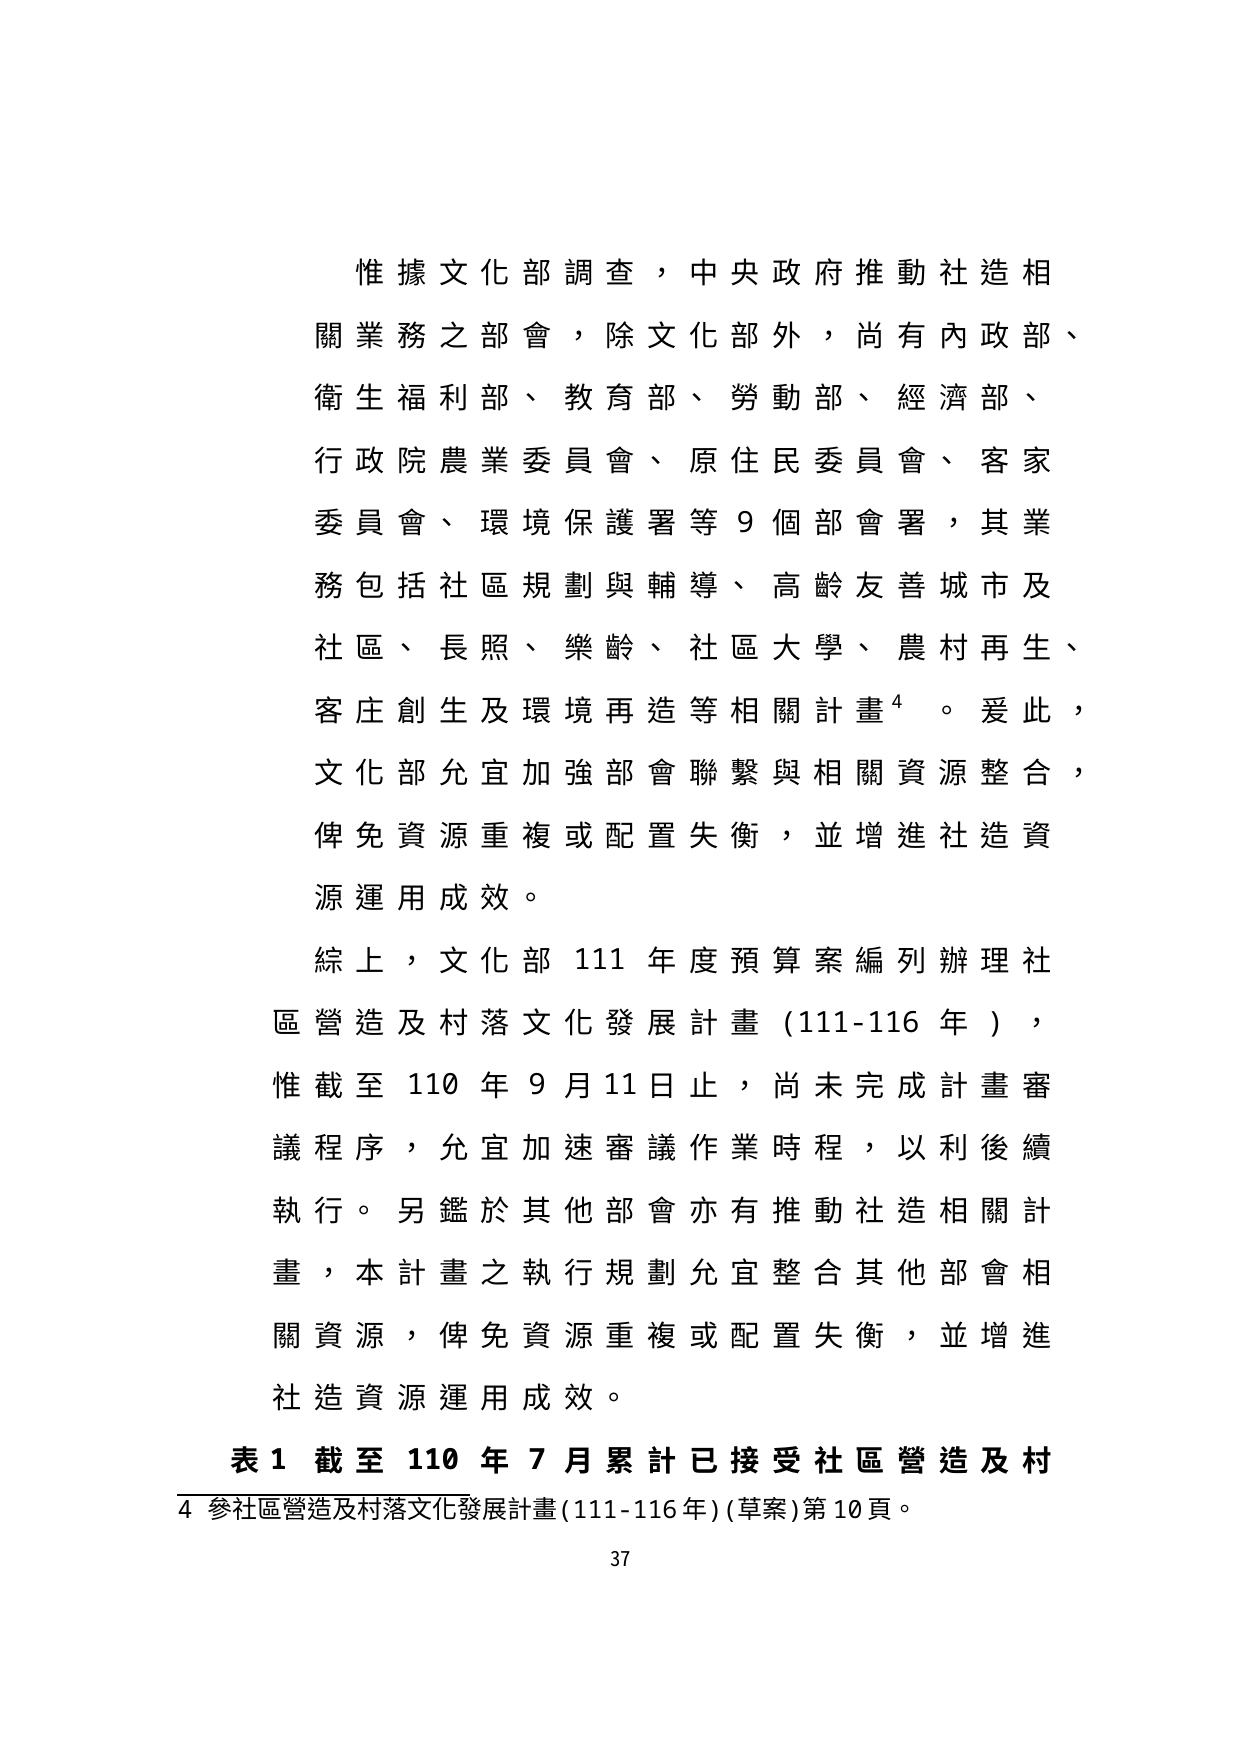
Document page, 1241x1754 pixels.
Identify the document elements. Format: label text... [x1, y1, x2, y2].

text 表1 截至110年7月累計已接受社區營造及村 [186, 1417, 1058, 1479]
text 惟據文化部調查，中央政府推動社造相關業務之部會，除文化部外，尚有內政部、衛生福利部、教育部、勞動部、經濟部、行政院農業委員會、原住民委員會、客家委員會、環境保護署等9個部會署，其業務包括社區規劃與輔導、高齡友善城市及社區、長照、樂齡、社區大學、農村再生、客庄創生及環境再造等相關計畫。爰此，文化部允宜加強部會聯繫與相關資源整合，俾免資源重複或配置失衡，並增進社造資源運用成效。 [271, 229, 1058, 917]
text 綜上，文化部111年度預算案編列辦理社區營造及村落文化發展計畫(111-116年)，惟截至110年9月11日止，尚未完成計畫審議程序，允宜加速審議作業時程，以利後續執行。另鑑於其他部會亦有推動社造相關計畫，本計畫之執行規劃允宜整合其他部會相關資源，俾免資源重複或配置失衡，並增進社造資源運用成效。 [242, 917, 1058, 1417]
text 參社區營造及村落文化發展計畫(111-116年)(草案)第10頁。 [177, 1496, 1063, 1525]
